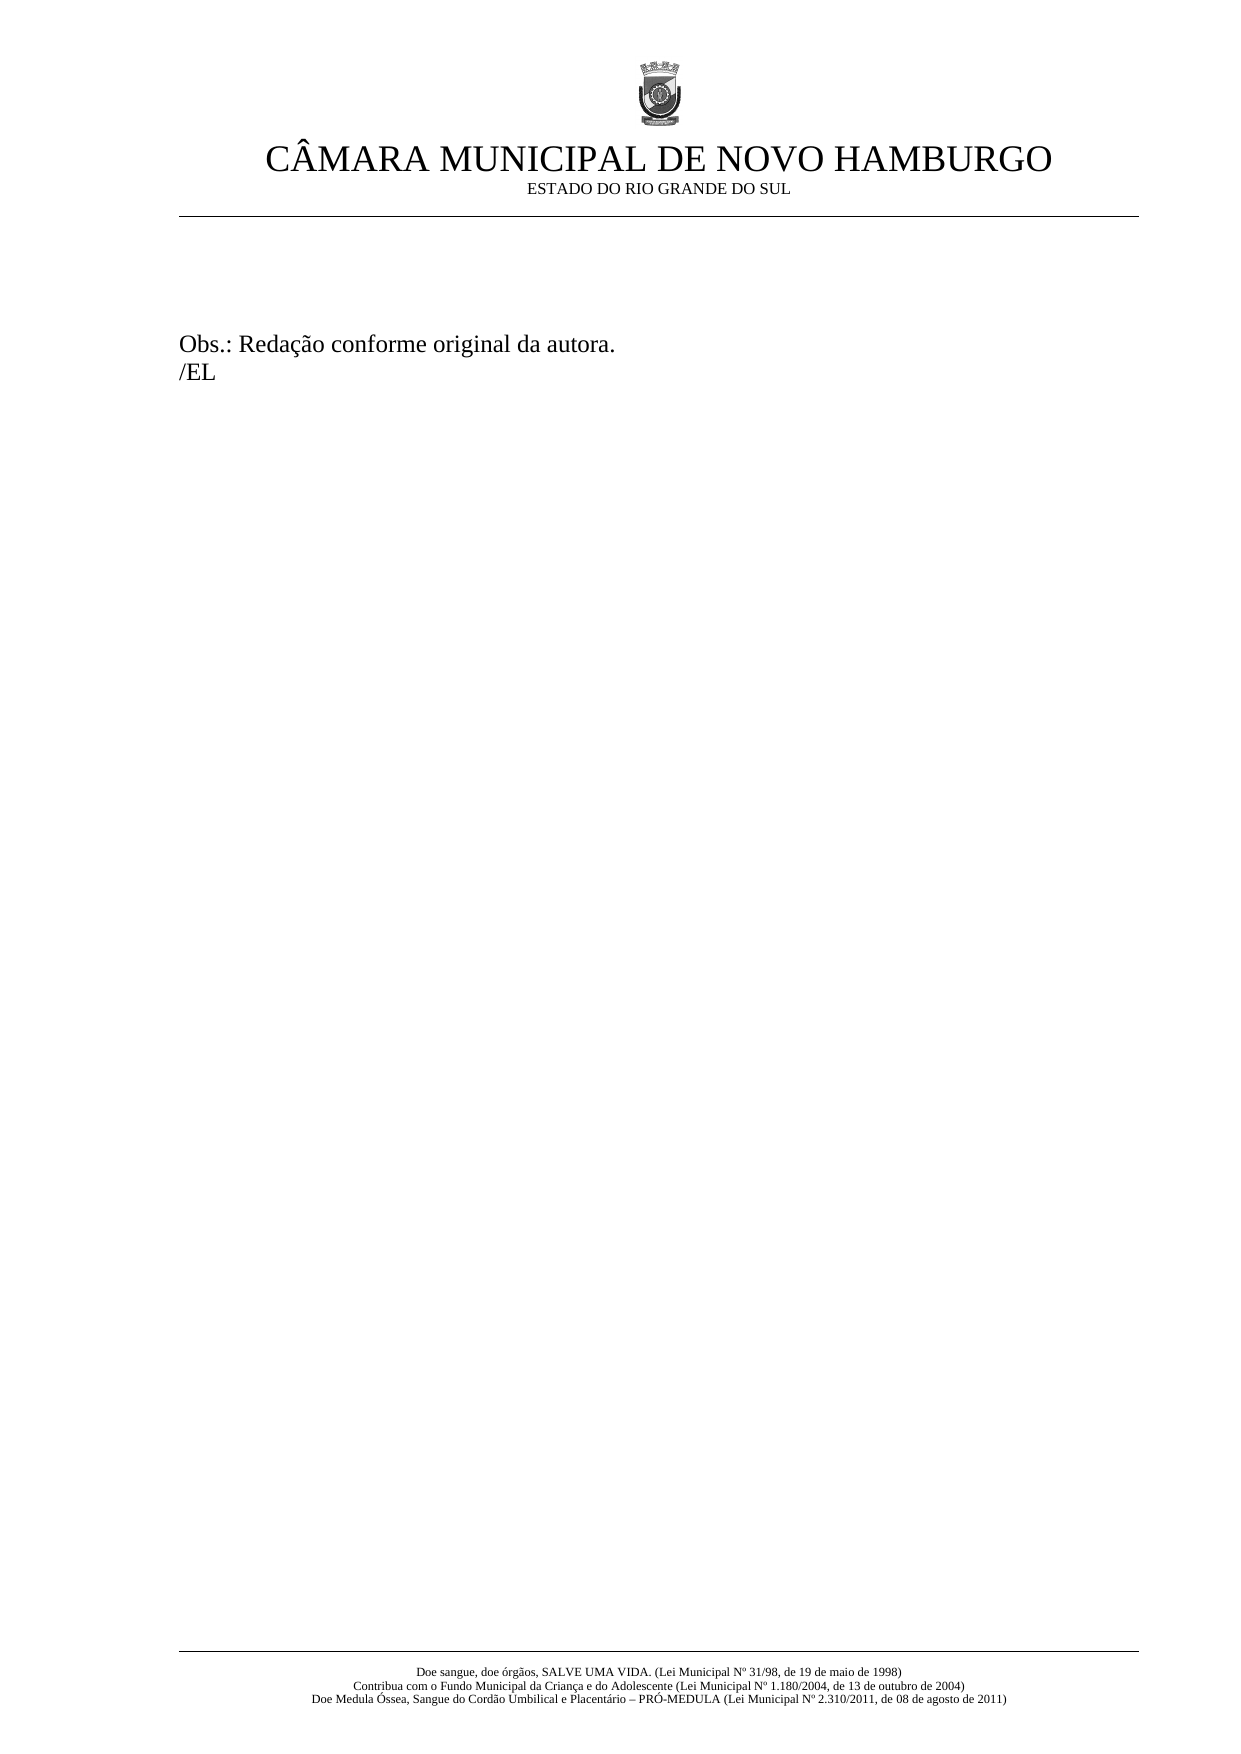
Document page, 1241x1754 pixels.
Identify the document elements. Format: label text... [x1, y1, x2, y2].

text /EL [179, 358, 1139, 385]
text Obs.: Redação conforme original da autora. [179, 330, 1139, 358]
